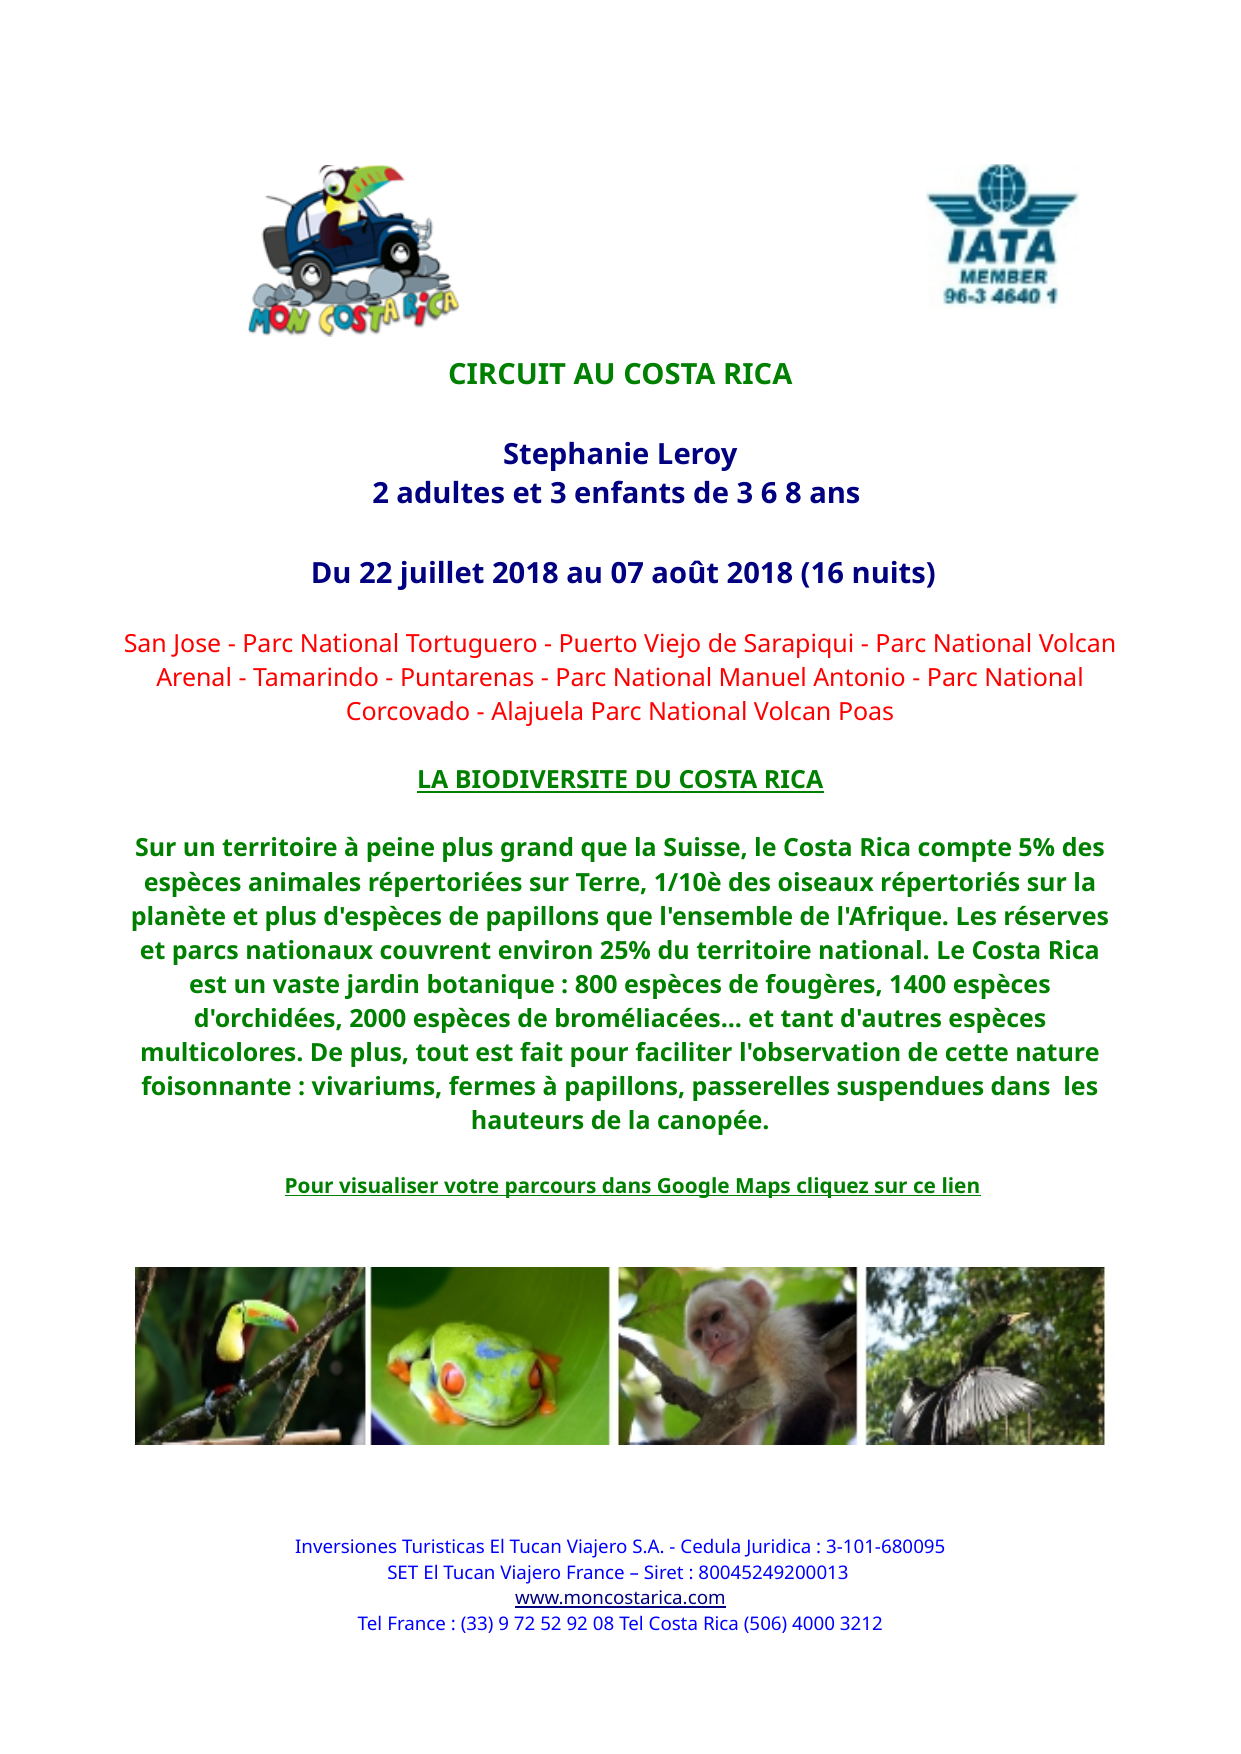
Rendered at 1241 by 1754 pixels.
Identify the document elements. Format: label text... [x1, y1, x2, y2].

text Stephanie Leroy [118, 433, 1122, 473]
picture [248, 165, 460, 337]
text Sur un territoire à peine plus grand que la Suisse, le Costa Rica compte 5% des espèces animales répertoriées sur Terre, 1/10è des oiseaux répertoriés sur la planète et plus d'espèces de papillons que l'ensemble de l'Afrique. Les réserves et parcs nationaux couvrent environ 25% du territoire national. Le Costa Rica est un vaste jardin botanique : 800 espèces de fougères, 1400 espèces d'orchidées, 2000 espèces de broméliacées... et tant d'autres espèces multicolores. De plus, tout est fait pour faciliter l'observation de cette nature foisonnante : vivariums, fermes à papillons, passerelles suspendues dans les hauteurs de la canopée. [118, 830, 1122, 1137]
text LA BIODIVERSITE DU COSTA RICA [118, 762, 1122, 796]
picture [135, 1267, 1116, 1445]
picture [926, 164, 1080, 309]
text San Jose - Parc National Tortuguero - Puerto Viejo de Sarapiqui - Parc National Volcan Arenal - Tamarindo - Puntarenas - Parc National Manuel Antonio - Parc National Corcovado - Alajuela Parc National Volcan Poas [118, 626, 1122, 728]
text Pour visualiser votre parcours dans Google Maps cliquez sur ce lien [118, 1171, 1146, 1199]
text Du 22 juillet 2018 au 07 août 2018 (16 nuits) [118, 552, 1122, 592]
text 2 adultes et 3 enfants de 3 6 8 ans [118, 473, 1122, 512]
table_header [620, 118, 1122, 353]
table_header [118, 118, 620, 353]
text CIRCUIT AU COSTA RICA [118, 353, 1122, 393]
